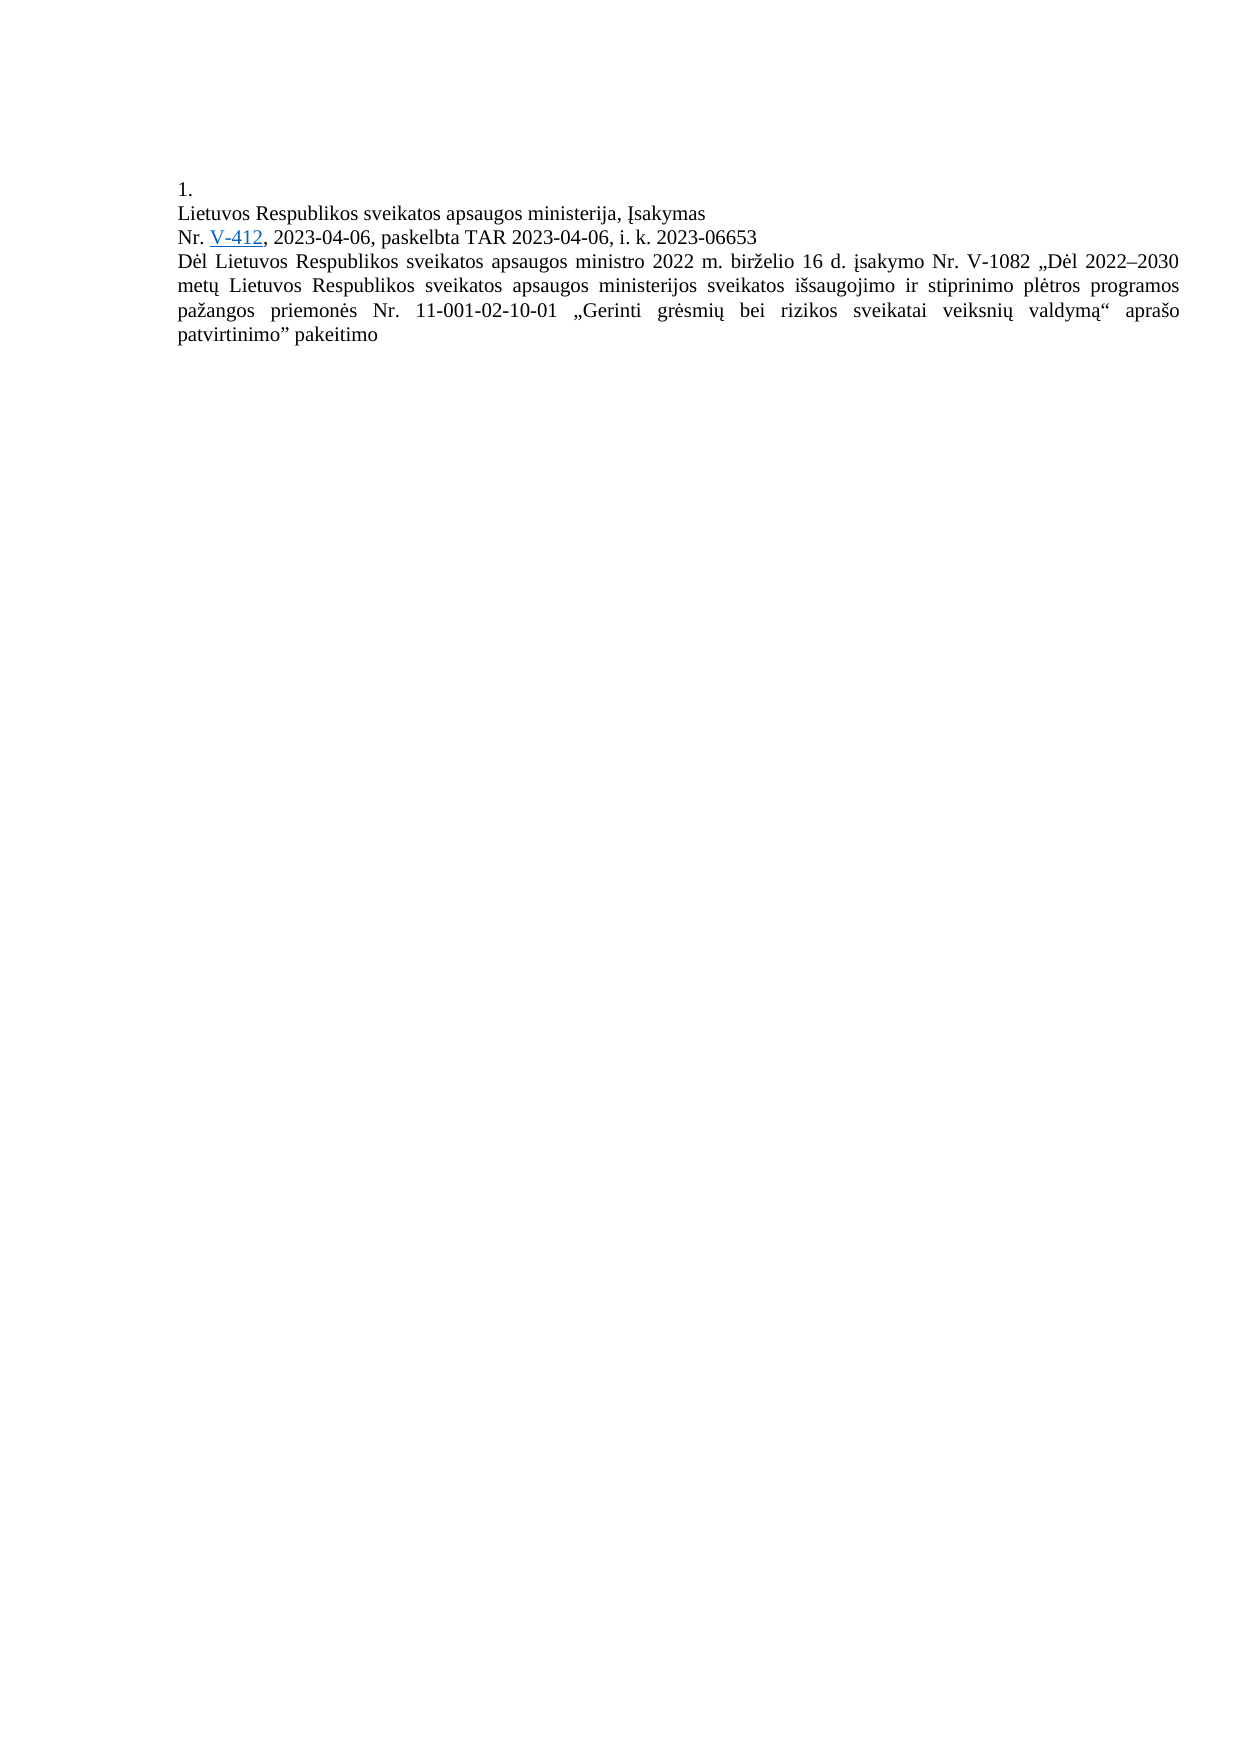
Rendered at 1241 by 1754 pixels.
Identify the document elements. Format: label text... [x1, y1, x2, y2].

text 1. [177, 177, 1181, 201]
text Nr. V-412, 2023-04-06, paskelbta TAR 2023-04-06, i. k. 2023-06653 [177, 225, 1181, 249]
text Lietuvos Respublikos sveikatos apsaugos ministerija, Įsakymas [177, 201, 1181, 225]
text Dėl Lietuvos Respublikos sveikatos apsaugos ministro 2022 m. birželio 16 d. įsakymo Nr. V-1082 „Dėl 2022–2030 metų Lietuvos Respublikos sveikatos apsaugos ministerijos sveikatos išsaugojimo ir stiprinimo plėtros programos pažangos priemonės Nr. 11-001-02-10-01 „Gerinti grėsmių bei rizikos sveikatai veiksnių valdymą“ aprašo patvirtinimo” pakeitimo [177, 249, 1181, 346]
